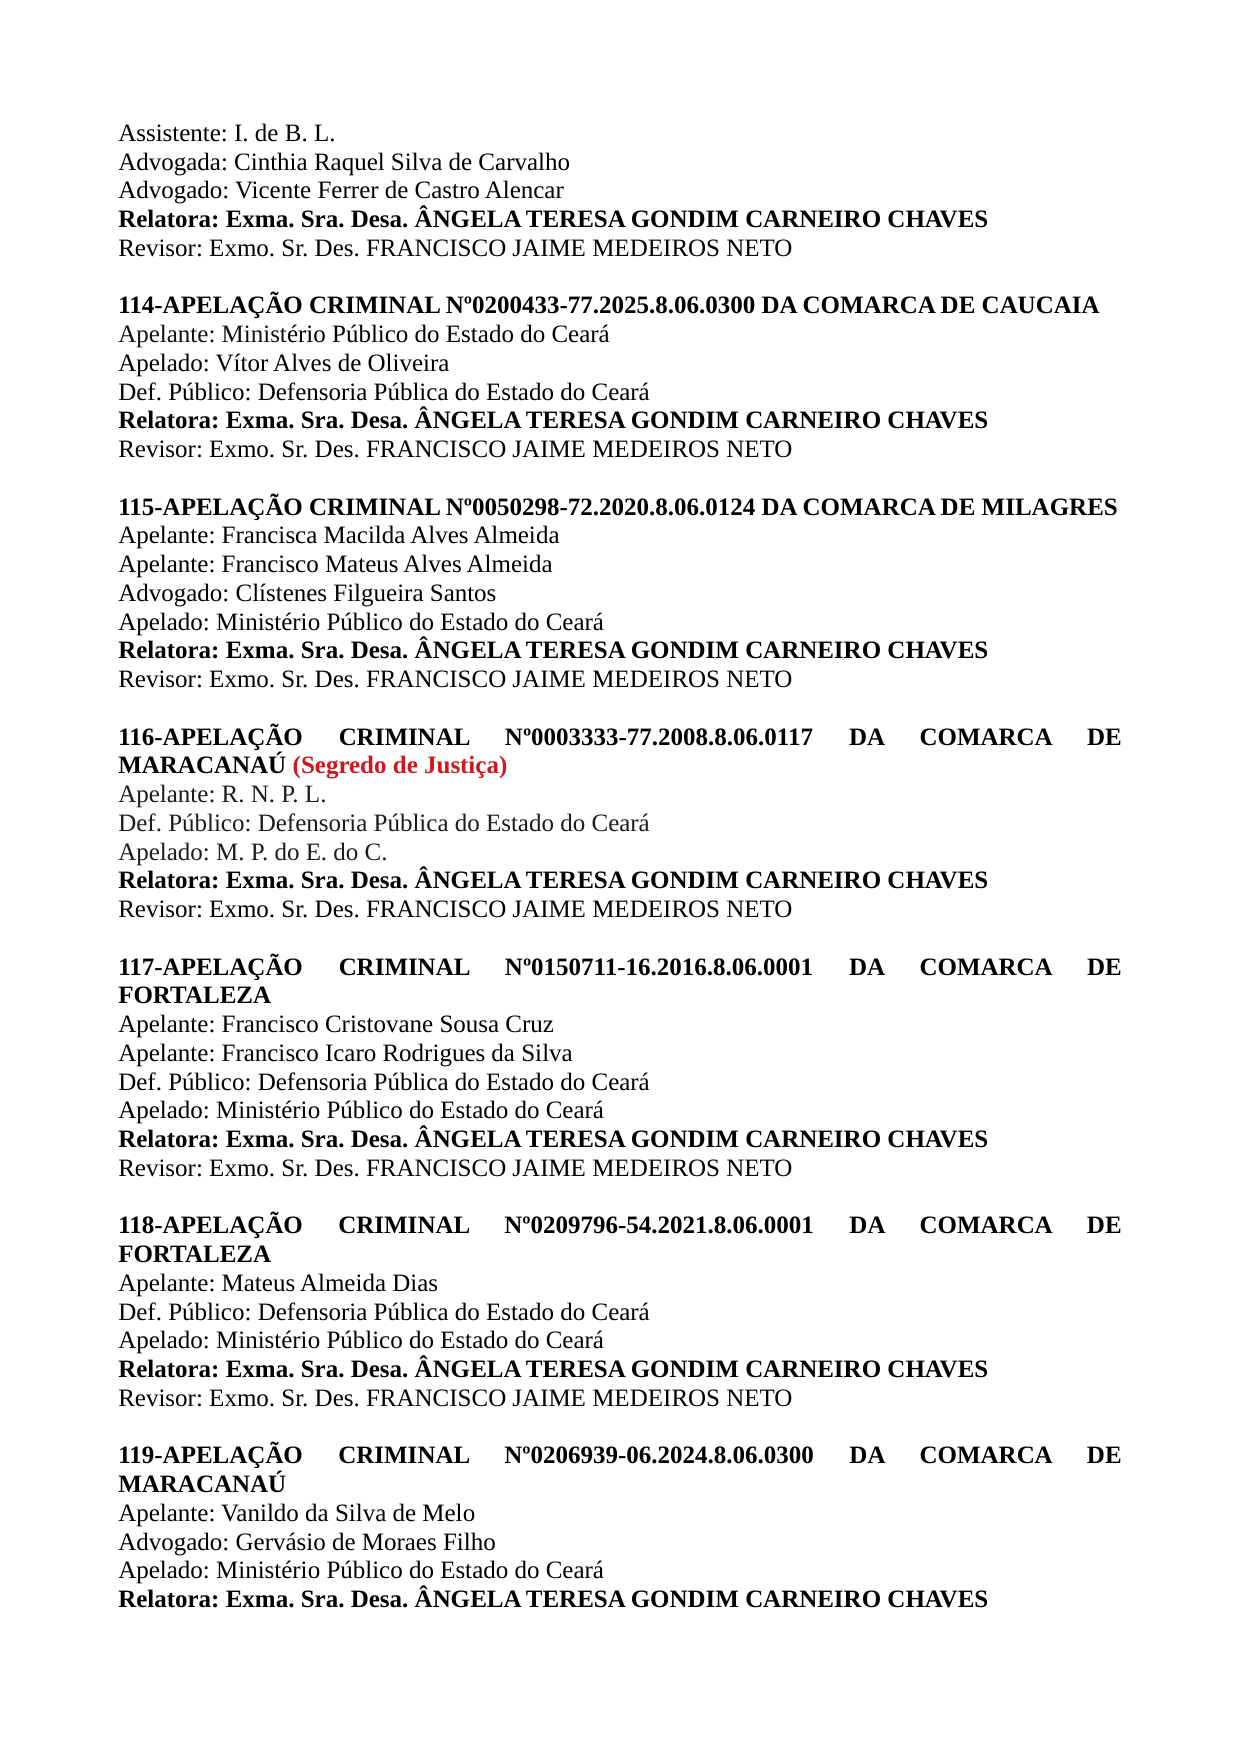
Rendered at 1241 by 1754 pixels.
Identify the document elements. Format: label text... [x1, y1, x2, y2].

text Def. Público: Defensoria Pública do Estado do Ceará [118, 1297, 1122, 1326]
text Revisor: Exmo. Sr. Des. FRANCISCO JAIME MEDEIROS NETO [118, 664, 1122, 693]
text Revisor: Exmo. Sr. Des. FRANCISCO JAIME MEDEIROS NETO [118, 1153, 1122, 1182]
text Apelante: Ministério Público do Estado do Ceará [118, 319, 1122, 348]
text Relatora: Exma. Sra. Desa. ÂNGELA TERESA GONDIM CARNEIRO CHAVES [118, 1584, 1122, 1613]
text Apelante: R. N. P. L. [118, 779, 1122, 808]
text 118-APELAÇÃO CRIMINAL Nº0209796-54.2021.8.06.0001 DA COMARCA DE FORTALEZA [118, 1211, 1122, 1268]
text Advogada: Cinthia Raquel Silva de Carvalho [118, 147, 1122, 176]
text Apelante: Francisco Icaro Rodrigues da Silva [118, 1038, 1122, 1067]
text Revisor: Exmo. Sr. Des. FRANCISCO JAIME MEDEIROS NETO [118, 233, 1122, 262]
text Advogado: Vicente Ferrer de Castro Alencar [118, 176, 1122, 204]
text Apelado: Ministério Público do Estado do Ceará [118, 1096, 1122, 1124]
text Relatora: Exma. Sra. Desa. ÂNGELA TERESA GONDIM CARNEIRO CHAVES [118, 406, 1122, 434]
text Advogado: Gervásio de Moraes Filho [118, 1527, 1122, 1556]
text Apelado: Ministério Público do Estado do Ceará [118, 1556, 1122, 1584]
text Def. Público: Defensoria Pública do Estado do Ceará [118, 808, 1122, 837]
text Def. Público: Defensoria Pública do Estado do Ceará [118, 377, 1122, 406]
text 114-APELAÇÃO CRIMINAL Nº0200433-77.2025.8.06.0300 DA COMARCA DE CAUCAIA [118, 291, 1122, 319]
text Apelante: Francisca Macilda Alves Almeida [118, 521, 1122, 549]
text Revisor: Exmo. Sr. Des. FRANCISCO JAIME MEDEIROS NETO [118, 434, 1122, 463]
text Relatora: Exma. Sra. Desa. ÂNGELA TERESA GONDIM CARNEIRO CHAVES [118, 204, 1122, 233]
text Apelante: Francisco Cristovane Sousa Cruz [118, 1009, 1122, 1038]
text Relatora: Exma. Sra. Desa. ÂNGELA TERESA GONDIM CARNEIRO CHAVES [118, 636, 1122, 664]
text Revisor: Exmo. Sr. Des. FRANCISCO JAIME MEDEIROS NETO [118, 1383, 1122, 1412]
text Apelado: Vítor Alves de Oliveira [118, 348, 1122, 377]
text Apelado: Ministério Público do Estado do Ceará [118, 607, 1122, 636]
text Relatora: Exma. Sra. Desa. ÂNGELA TERESA GONDIM CARNEIRO CHAVES [118, 1124, 1122, 1153]
text Apelado: M. P. do E. do C. [118, 837, 1122, 866]
text 116-APELAÇÃO CRIMINAL Nº0003333-77.2008.8.06.0117 DA COMARCA DE MARACANAÚ (Segredo de Justiça) [118, 722, 1122, 779]
text Apelante: Francisco Mateus Alves Almeida [118, 549, 1122, 578]
text Relatora: Exma. Sra. Desa. ÂNGELA TERESA GONDIM CARNEIRO CHAVES [118, 1354, 1122, 1383]
text 115-APELAÇÃO CRIMINAL Nº0050298-72.2020.8.06.0124 DA COMARCA DE MILAGRES [118, 492, 1122, 521]
text 119-APELAÇÃO CRIMINAL Nº0206939-06.2024.8.06.0300 DA COMARCA DE MARACANAÚ [118, 1441, 1122, 1498]
text 117-APELAÇÃO CRIMINAL Nº0150711-16.2016.8.06.0001 DA COMARCA DE FORTALEZA [118, 952, 1122, 1009]
text Def. Público: Defensoria Pública do Estado do Ceará [118, 1067, 1122, 1096]
text Assistente: I. de B. L. [118, 118, 1122, 147]
text Apelante: Vanildo da Silva de Melo [118, 1498, 1122, 1527]
text Advogado: Clístenes Filgueira Santos [118, 578, 1122, 607]
text Apelado: Ministério Público do Estado do Ceará [118, 1326, 1122, 1354]
text Revisor: Exmo. Sr. Des. FRANCISCO JAIME MEDEIROS NETO [118, 894, 1122, 923]
text Relatora: Exma. Sra. Desa. ÂNGELA TERESA GONDIM CARNEIRO CHAVES [118, 866, 1122, 894]
text Apelante: Mateus Almeida Dias [118, 1268, 1122, 1297]
